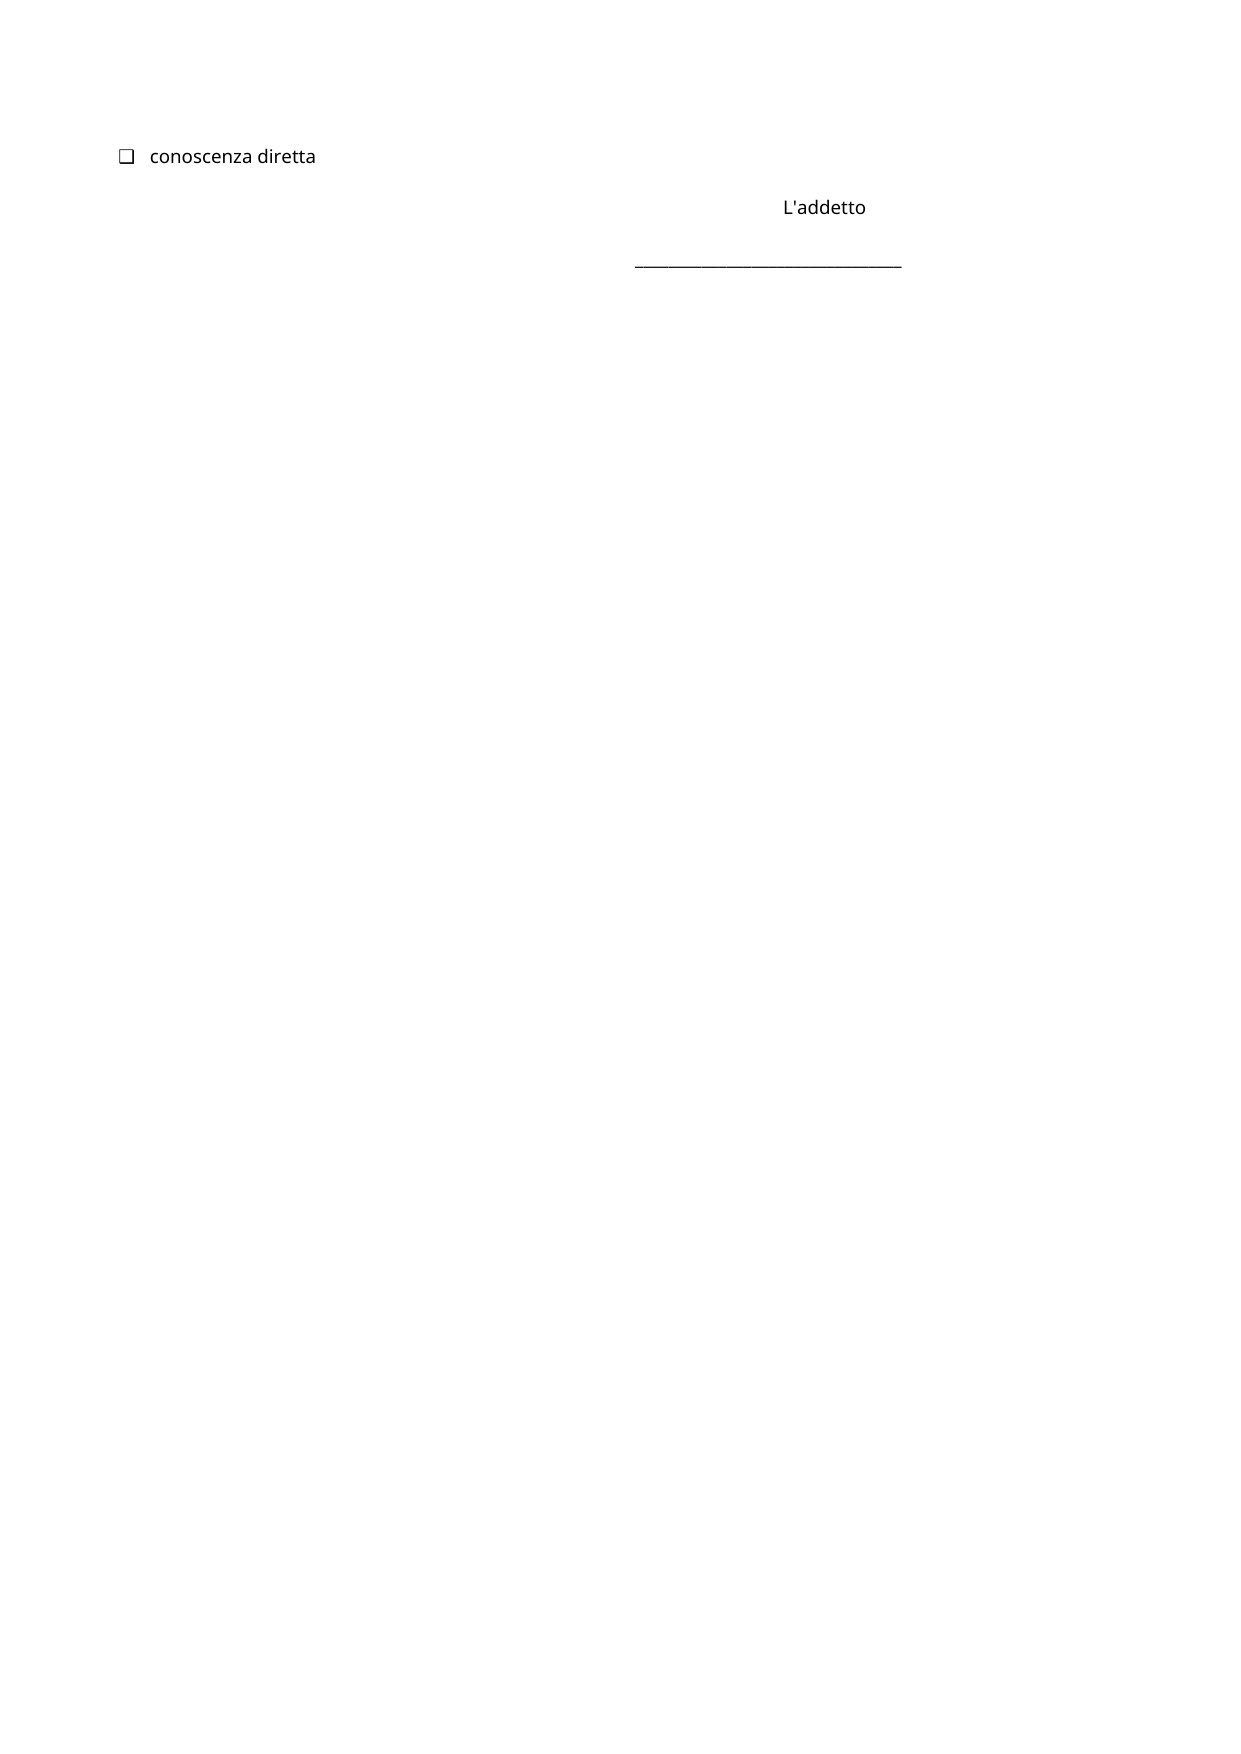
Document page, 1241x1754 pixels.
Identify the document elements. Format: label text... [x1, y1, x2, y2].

text L'addetto [709, 195, 1122, 220]
text ❑ conoscenza diretta [118, 144, 1122, 169]
text ________________________________ [635, 246, 1122, 271]
